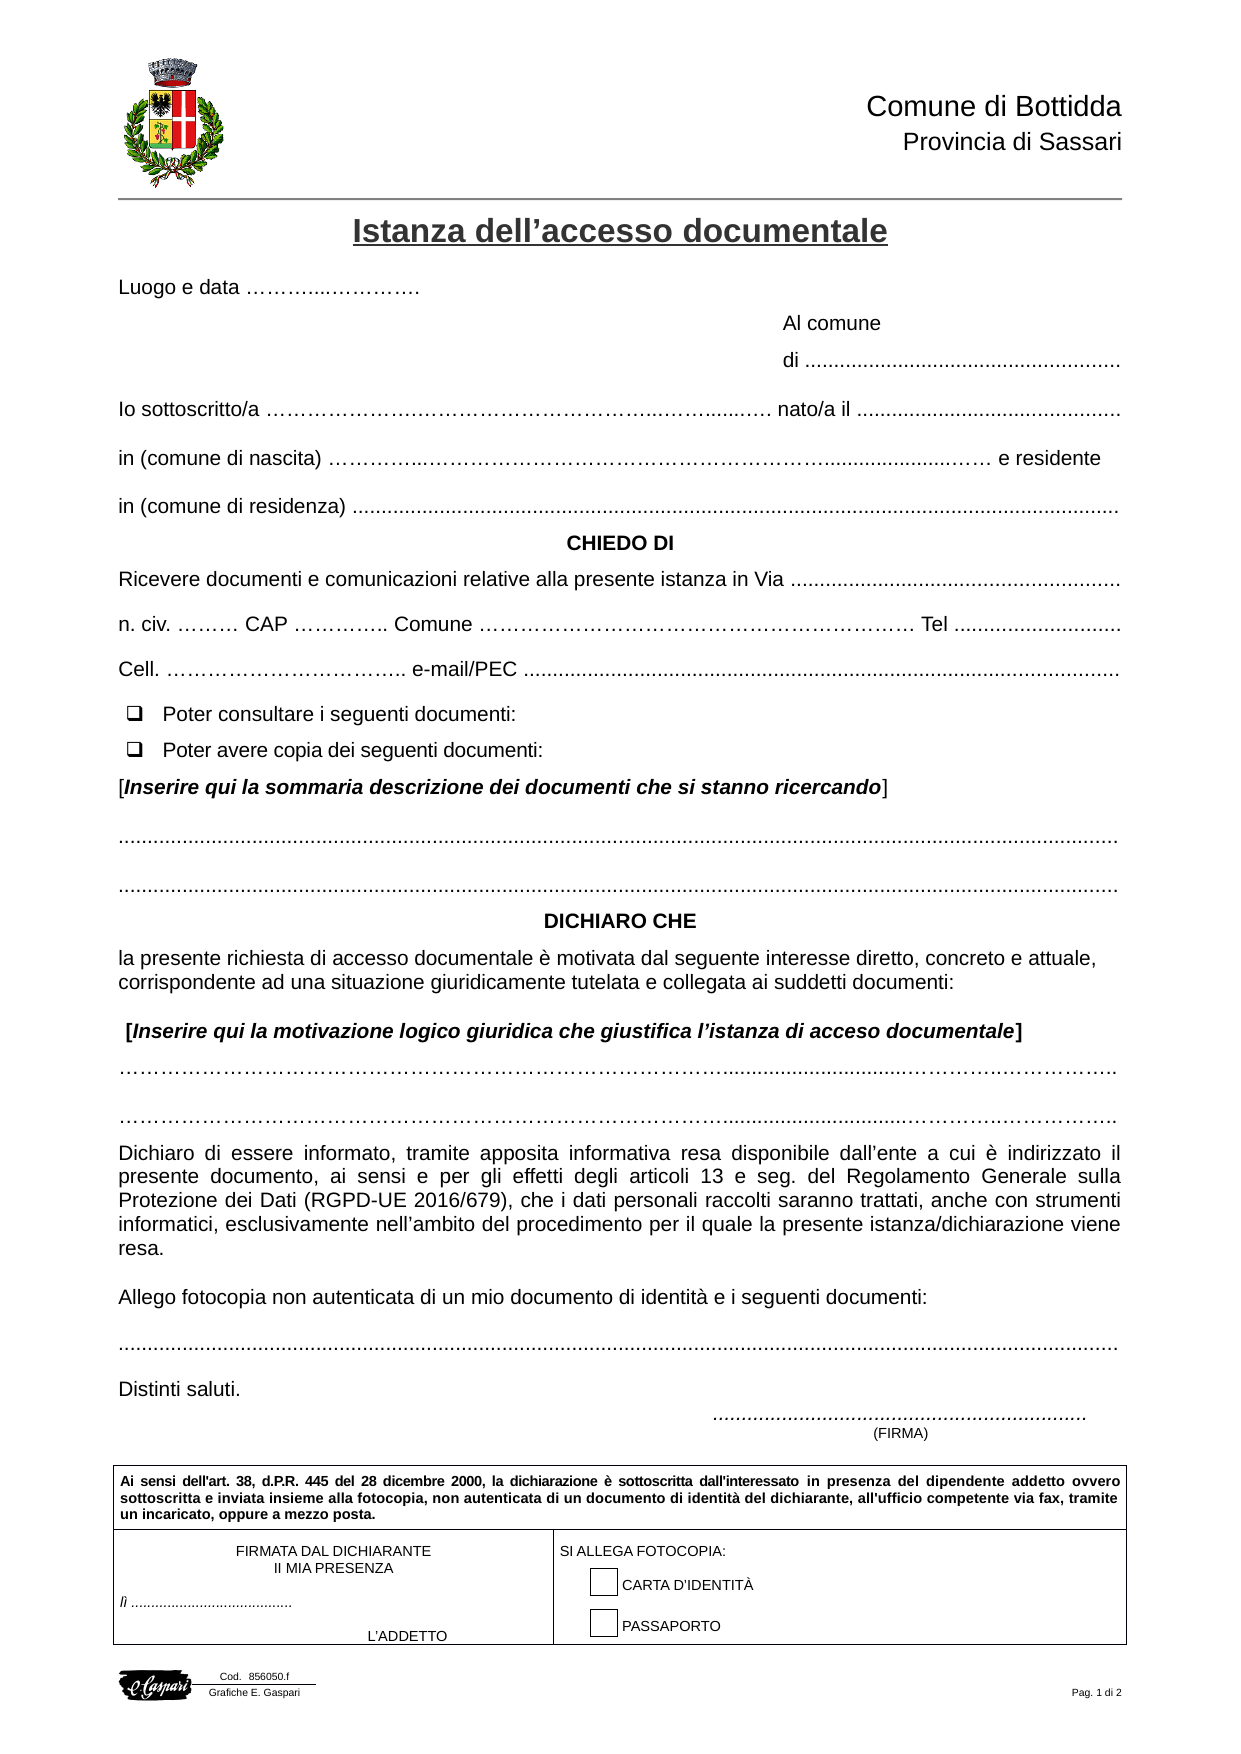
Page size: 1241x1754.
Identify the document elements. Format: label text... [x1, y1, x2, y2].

subtitle Istanza dell’accesso documentale [118, 211, 1122, 249]
text n. civ. ……… CAP ………….. Comune ……………………………………………………… Tel [118, 612, 1122, 636]
text Distinti saluti. [118, 1377, 1122, 1401]
text in (comune di nascita) …………...…………………………………………………......................…… e residente [118, 445, 1122, 469]
text [Inserire qui la sommaria descrizione dei documenti che si stanno ricercando] [118, 775, 1122, 799]
table_cell FIRMATA DAL DICHIARANTE II MIA PRESENZA lì ........................................ L’ADDETTO [114, 1530, 553, 1644]
text Luogo e data ………....…………. [118, 274, 1122, 298]
text in (comune di residenza) [118, 494, 1122, 518]
list Poter avere copia dei seguenti documenti: [125, 738, 1122, 762]
list Poter consultare i seguenti documenti: [125, 702, 1122, 726]
text Comune di Bottidda [224, 89, 1122, 122]
text Io sottoscritto/a ………………….……………………………...…….......…. nato/a il [118, 396, 1122, 420]
table_header Ai sensi dell'art. 38, d.P.R. 445 del 28 dicembre 2000, la dichiarazione è sottoscritta dall'interessato in presenza del dipendente addetto ovvero sottoscritta e inviata insieme alla fotocopia, non autenticata di un documento di identità del dichiarante, all'ufficio competente via fax, tramite un incaricato, oppure a mezzo posta. [114, 1466, 1126, 1529]
text ……………………………………………………………………………................................…………..…………….. [118, 1104, 1122, 1128]
text Ricevere documenti e comunicazioni relative alla presente istanza in Via [118, 567, 1122, 591]
text ................................................................. [679, 1401, 1122, 1425]
text Cell. …………………………….. e-mail/PEC [118, 657, 1122, 681]
text Allego fotocopia non autenticata di un mio documento di identità e i seguenti documenti: [118, 1285, 1122, 1309]
text (FIRMA) [679, 1425, 1122, 1442]
picture [122, 58, 224, 189]
text Al comune [783, 311, 1122, 335]
text [Inserire qui la motivazione logico giuridica che giustifica l’istanza di acceso documentale] [125, 1018, 1122, 1042]
text Provincia di Sassari [224, 127, 1122, 156]
text CHIEDO DI [118, 531, 1122, 555]
text DICHIARO CHE [118, 909, 1122, 933]
text di [783, 347, 1122, 371]
text la presente richiesta di accesso documentale è motivata dal seguente interesse diretto, concreto e attuale, corrispondente ad una situazione giuridicamente tutelata e collegata ai suddetti documenti: [118, 946, 1122, 993]
text ……………………………………………………………………………................................…………..…………….. [118, 1055, 1122, 1079]
table_cell SI ALLEGA FOTOCOPIA: CARTA D’IDENTITÀ PASSAPORTO [554, 1530, 1126, 1644]
text Dichiaro di essere informato, tramite apposita informativa resa disponibile dall’ente a cui è indirizzato il presente documento, ai sensi e per gli effetti degli articoli 13 e seg. del Regolamento Generale sulla Protezione dei Dati (RGPD-UE 2016/679), che i dati personali raccolti saranno trattati, anche con strumenti informatici, esclusivamente nell’ambito del procedimento per il quale la presente istanza/dichiarazione viene resa. [118, 1140, 1122, 1260]
picture [118, 1669, 192, 1701]
